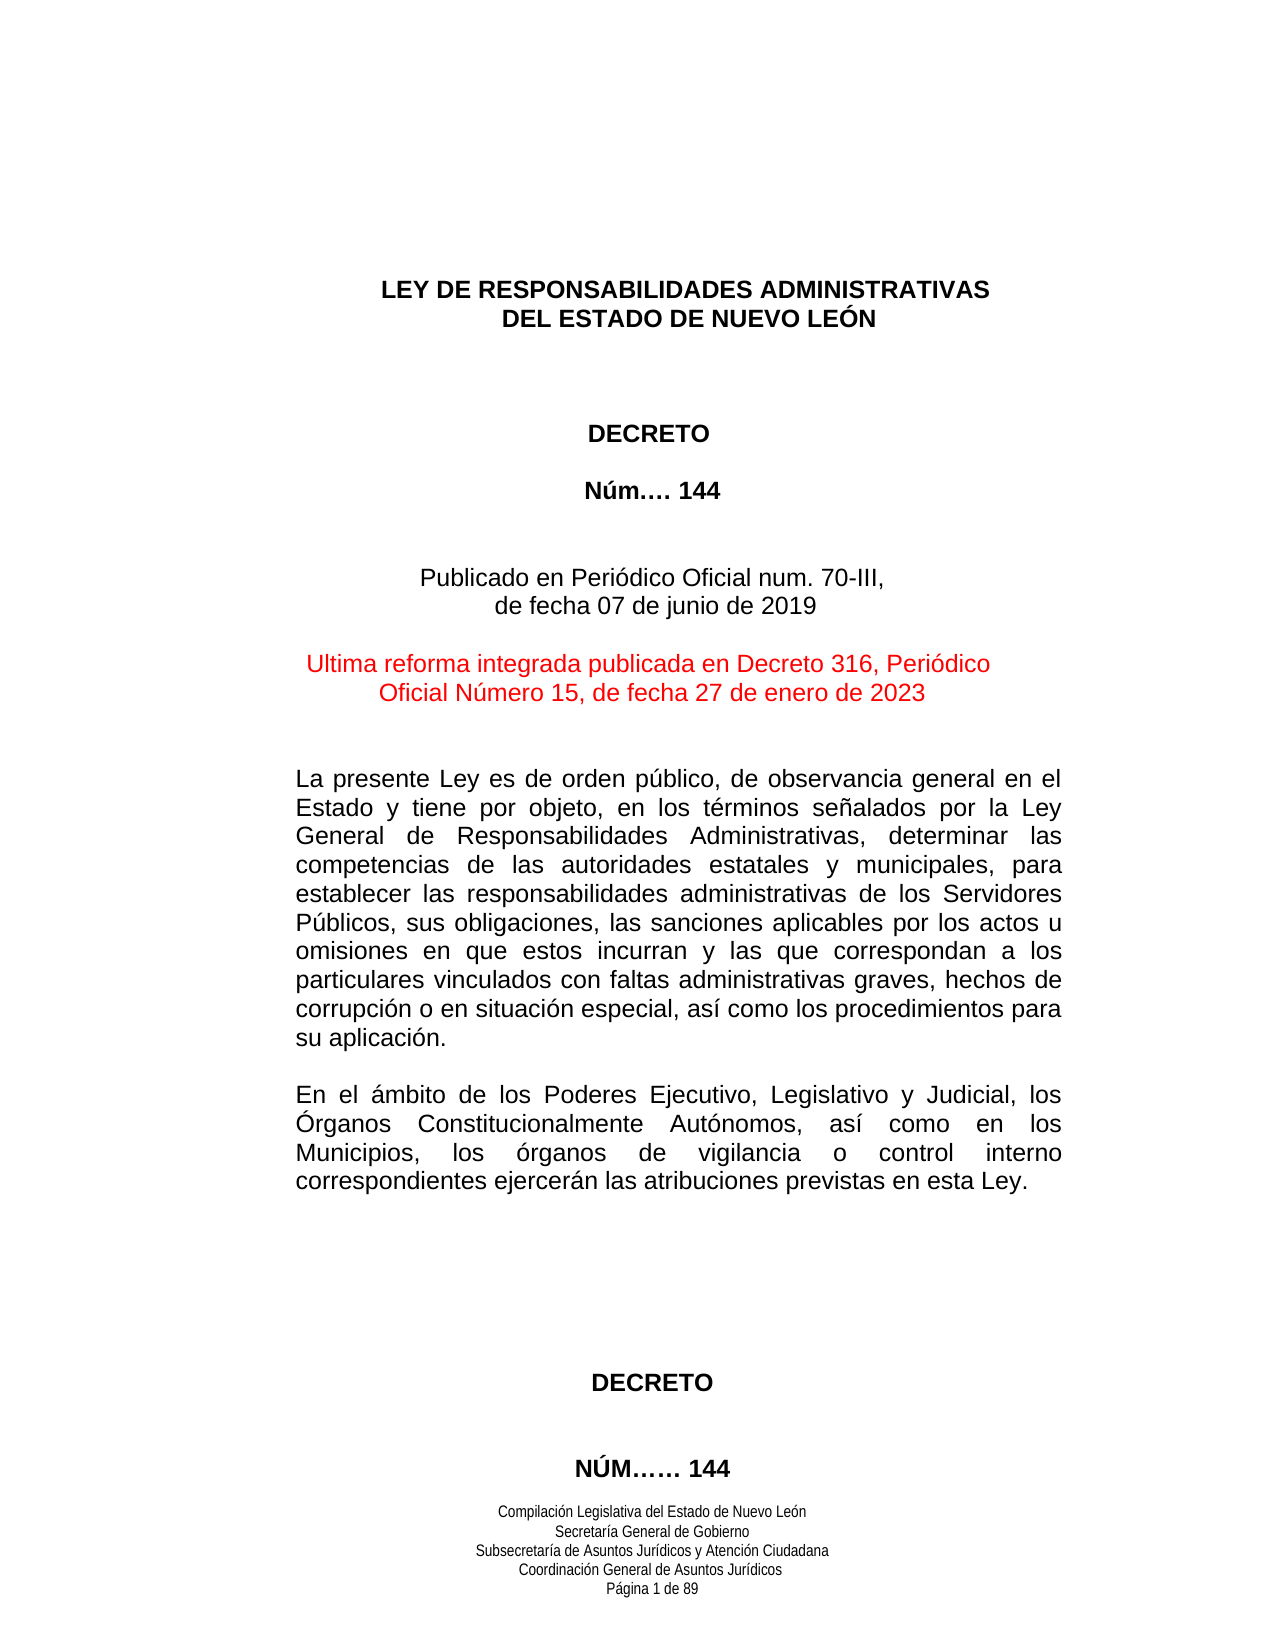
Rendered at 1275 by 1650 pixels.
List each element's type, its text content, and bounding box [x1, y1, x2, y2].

text NÚM…… 144 [177, 1454, 1127, 1483]
text DECRETO [177, 1368, 1127, 1396]
text Oficial Número 15, de fecha 27 de enero de 2023 [177, 678, 1127, 706]
text LEY DE RESPONSABILIDADES ADMINISTRATIVAS [251, 275, 1127, 304]
text de fecha 07 de junio de 2019 [177, 591, 1127, 620]
text En el ámbito de los Poderes Ejecutivo, Legislativo y Judicial, los Órganos Constitucionalmente Autónomos, así como en los Municipios, los órganos de vigilancia o control interno correspondientes ejercerán las atribuciones previstas en esta Ley. [295, 1080, 1063, 1195]
text Núm.… 144 [177, 476, 1127, 505]
text Publicado en Periódico Oficial num. 70-III, [177, 563, 1127, 591]
text Ultima reforma integrada publicada en Decreto 316, Periódico [177, 649, 1127, 678]
text DEL ESTADO DE NUEVO LEÓN [251, 304, 1127, 333]
text La presente Ley es de orden público, de observancia general en el Estado y tiene por objeto, en los términos señalados por la Ley General de Responsabilidades Administrativas, determinar las competencias de las autoridades estatales y municipales, para establecer las responsabilidades administrativas de los Servidores Públicos, sus obligaciones, las sanciones aplicables por los actos u omisiones en que estos incurran y las que correspondan a los particulares vinculados con faltas administrativas graves, hechos de corrupción o en situación especial, así como los procedimientos para su aplicación. [295, 764, 1063, 1051]
text DECRETO [177, 419, 1127, 448]
